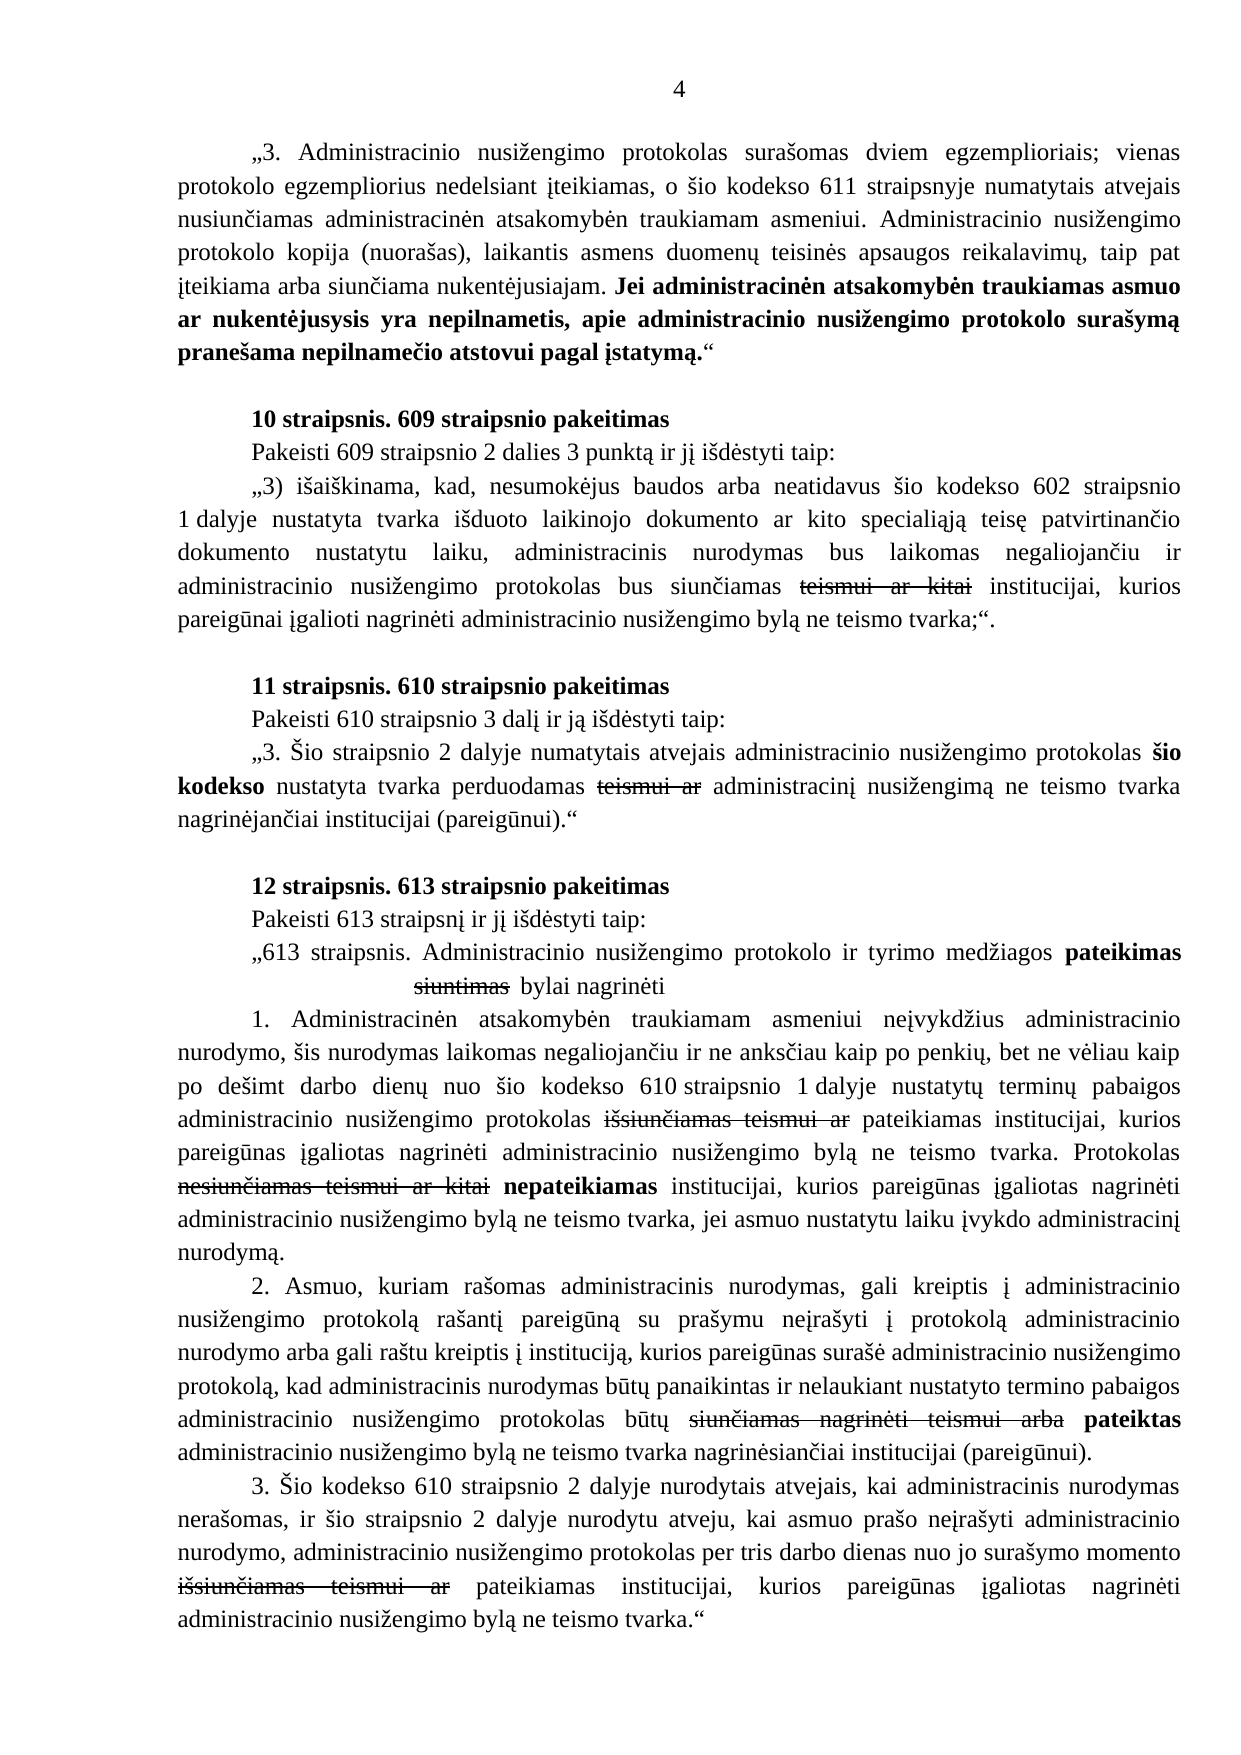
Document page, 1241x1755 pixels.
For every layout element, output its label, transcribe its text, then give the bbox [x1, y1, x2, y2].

text „613 straipsnis. Administracinio nusižengimo protokolo ir tyrimo medžiagos pateikimas siuntimas bylai nagrinėti [251, 933, 1181, 999]
text 12 straipsnis. 613 straipsnio pakeitimas [177, 866, 1181, 899]
text Pakeisti 609 straipsnio 2 dalies 3 punktą ir jį išdėstyti taip: [177, 433, 1181, 466]
text 1. Administracinėn atsakomybėn traukiamam asmeniui neįvykdžius administracinio nurodymo, šis nurodymas laikomas negaliojančiu ir ne anksčiau kaip po penkių, bet ne vėliau kaip po dešimt darbo dienų nuo šio kodekso 610 straipsnio 1 dalyje nustatytų terminų pabaigos administracinio nusižengimo protokolas išsiunčiamas teismui ar pateikiamas institucijai, kurios pareigūnas įgaliotas nagrinėti administracinio nusižengimo bylą ne teismo tvarka. Protokolas nesiunčiamas teismui ar kitai nepateikiamas institucijai, kurios pareigūnas įgaliotas nagrinėti administracinio nusižengimo bylą ne teismo tvarka, jei asmuo nustatytu laiku įvykdo administracinį nurodymą. [177, 999, 1181, 1266]
text „3. Administracinio nusižengimo protokolas surašomas dviem egzemplioriais; vienas protokolo egzempliorius nedelsiant įteikiamas, o šio kodekso 611 straipsnyje numatytais atvejais nusiunčiamas administracinėn atsakomybėn traukiamam asmeniui. Administracinio nusižengimo protokolo kopija (nuorašas), laikantis asmens duomenų teisinės apsaugos reikalavimų, taip pat įteikiama arba siunčiama nukentėjusiajam. Jei administracinėn atsakomybėn traukiamas asmuo ar nukentėjusysis yra nepilnametis, apie administracinio nusižengimo protokolo surašymą pranešama nepilnamečio atstovui pagal įstatymą.“ [177, 133, 1181, 366]
text Pakeisti 610 straipsnio 3 dalį ir ją išdėstyti taip: [177, 699, 1181, 733]
text 2. Asmuo, kuriam rašomas administracinis nurodymas, gali kreiptis į administracinio nusižengimo protokolą rašantį pareigūną su prašymu neįrašyti į protokolą administracinio nurodymo arba gali raštu kreiptis į instituciją, kurios pareigūnas surašė administracinio nusižengimo protokolą, kad administracinis nurodymas būtų panaikintas ir nelaukiant nustatyto termino pabaigos administracinio nusižengimo protokolas būtų siunčiamas nagrinėti teismui arba pateiktas administracinio nusižengimo bylą ne teismo tvarka nagrinėsiančiai institucijai (pareigūnui). [177, 1266, 1181, 1466]
text 10 straipsnis. 609 straipsnio pakeitimas [177, 399, 1181, 433]
text „3. Šio straipsnio 2 dalyje numatytais atvejais administracinio nusižengimo protokolas šio kodekso nustatyta tvarka perduodamas teismui ar administracinį nusižengimą ne teismo tvarka nagrinėjančiai institucijai (pareigūnui).“ [177, 733, 1181, 833]
text 3. Šio kodekso 610 straipsnio 2 dalyje nurodytais atvejais, kai administracinis nurodymas nerašomas, ir šio straipsnio 2 dalyje nurodytu atveju, kai asmuo prašo neįrašyti administracinio nurodymo, administracinio nusižengimo protokolas per tris darbo dienas nuo jo surašymo momento išsiunčiamas teismui ar pateikiamas institucijai, kurios pareigūnas įgaliotas nagrinėti administracinio nusižengimo bylą ne teismo tvarka.“ [177, 1466, 1181, 1633]
text 11 straipsnis. 610 straipsnio pakeitimas [177, 666, 1181, 699]
text „3) išaiškinama, kad, nesumokėjus baudos arba neatidavus šio kodekso 602 straipsnio 1 dalyje nustatyta tvarka išduoto laikinojo dokumento ar kito specialiąją teisę patvirtinančio dokumento nustatytu laiku, administracinis nurodymas bus laikomas negaliojančiu ir administracinio nusižengimo protokolas bus siunčiamas teismui ar kitai institucijai, kurios pareigūnai įgalioti nagrinėti administracinio nusižengimo bylą ne teismo tvarka;“. [177, 466, 1181, 633]
text Pakeisti 613 straipsnį ir jį išdėstyti taip: [177, 899, 1181, 933]
